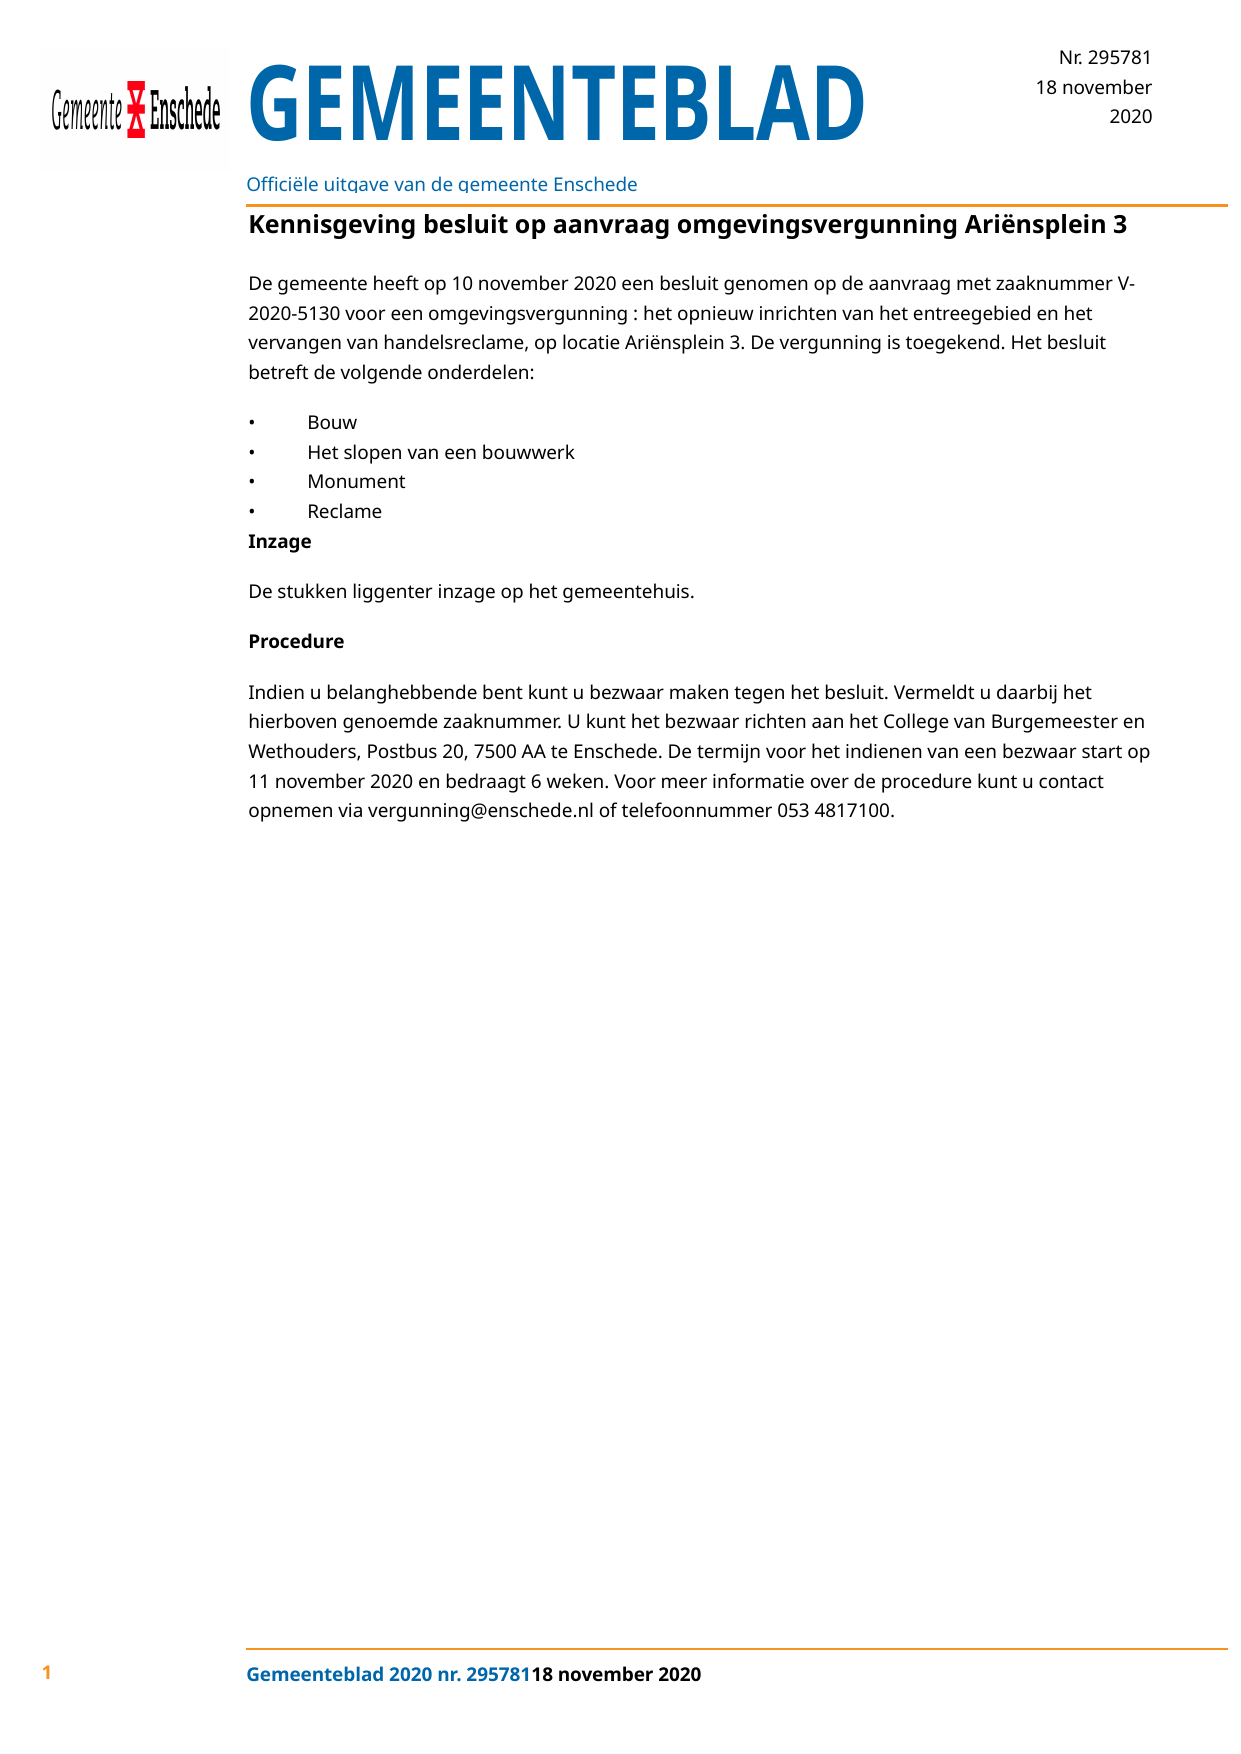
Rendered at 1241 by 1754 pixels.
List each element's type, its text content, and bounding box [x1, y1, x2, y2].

list Bouw [248, 409, 1152, 435]
text Inzage [248, 528, 1152, 553]
picture [41, 47, 231, 172]
text Kennisgeving besluit op aanvraag omgevingsvergunning Ariënsplein 3 [248, 207, 1152, 241]
text De gemeente heeft op 10 november 2020 een besluit genomen op de aanvraag met zaaknummer V-2020-5130 voor een omgevingsvergunning : het opnieuw inrichten van het entreegebied en het vervangen van handelsreclame, op locatie Ariënsplein 3. De vergunning is toegekend. Het besluit betreft de volgende onderdelen: [248, 270, 1152, 385]
list Het slopen van een bouwwerk [248, 439, 1152, 465]
text Indien u belanghebbende bent kunt u bezwaar maken tegen het besluit. Vermeldt u daarbij het hierboven genoemde zaaknummer. U kunt het bezwaar richten aan het College van Burgemees­ter en Wethouders, Postbus 20, 7500 AA te Enschede. De termijn voor het indienen van een bezwaar start op 11 november 2020 en bedraagt 6 weken. Voor meer informatie over de procedure kunt u contact opnemen via vergunning@enschede.nl of telefoonnummer 053 4817100. [248, 679, 1152, 823]
text Procedure [248, 629, 1152, 654]
list Reclame [248, 498, 1152, 524]
text De stukken liggenter inzage op het gemeentehuis. [248, 578, 1152, 604]
list Monument [248, 469, 1152, 494]
